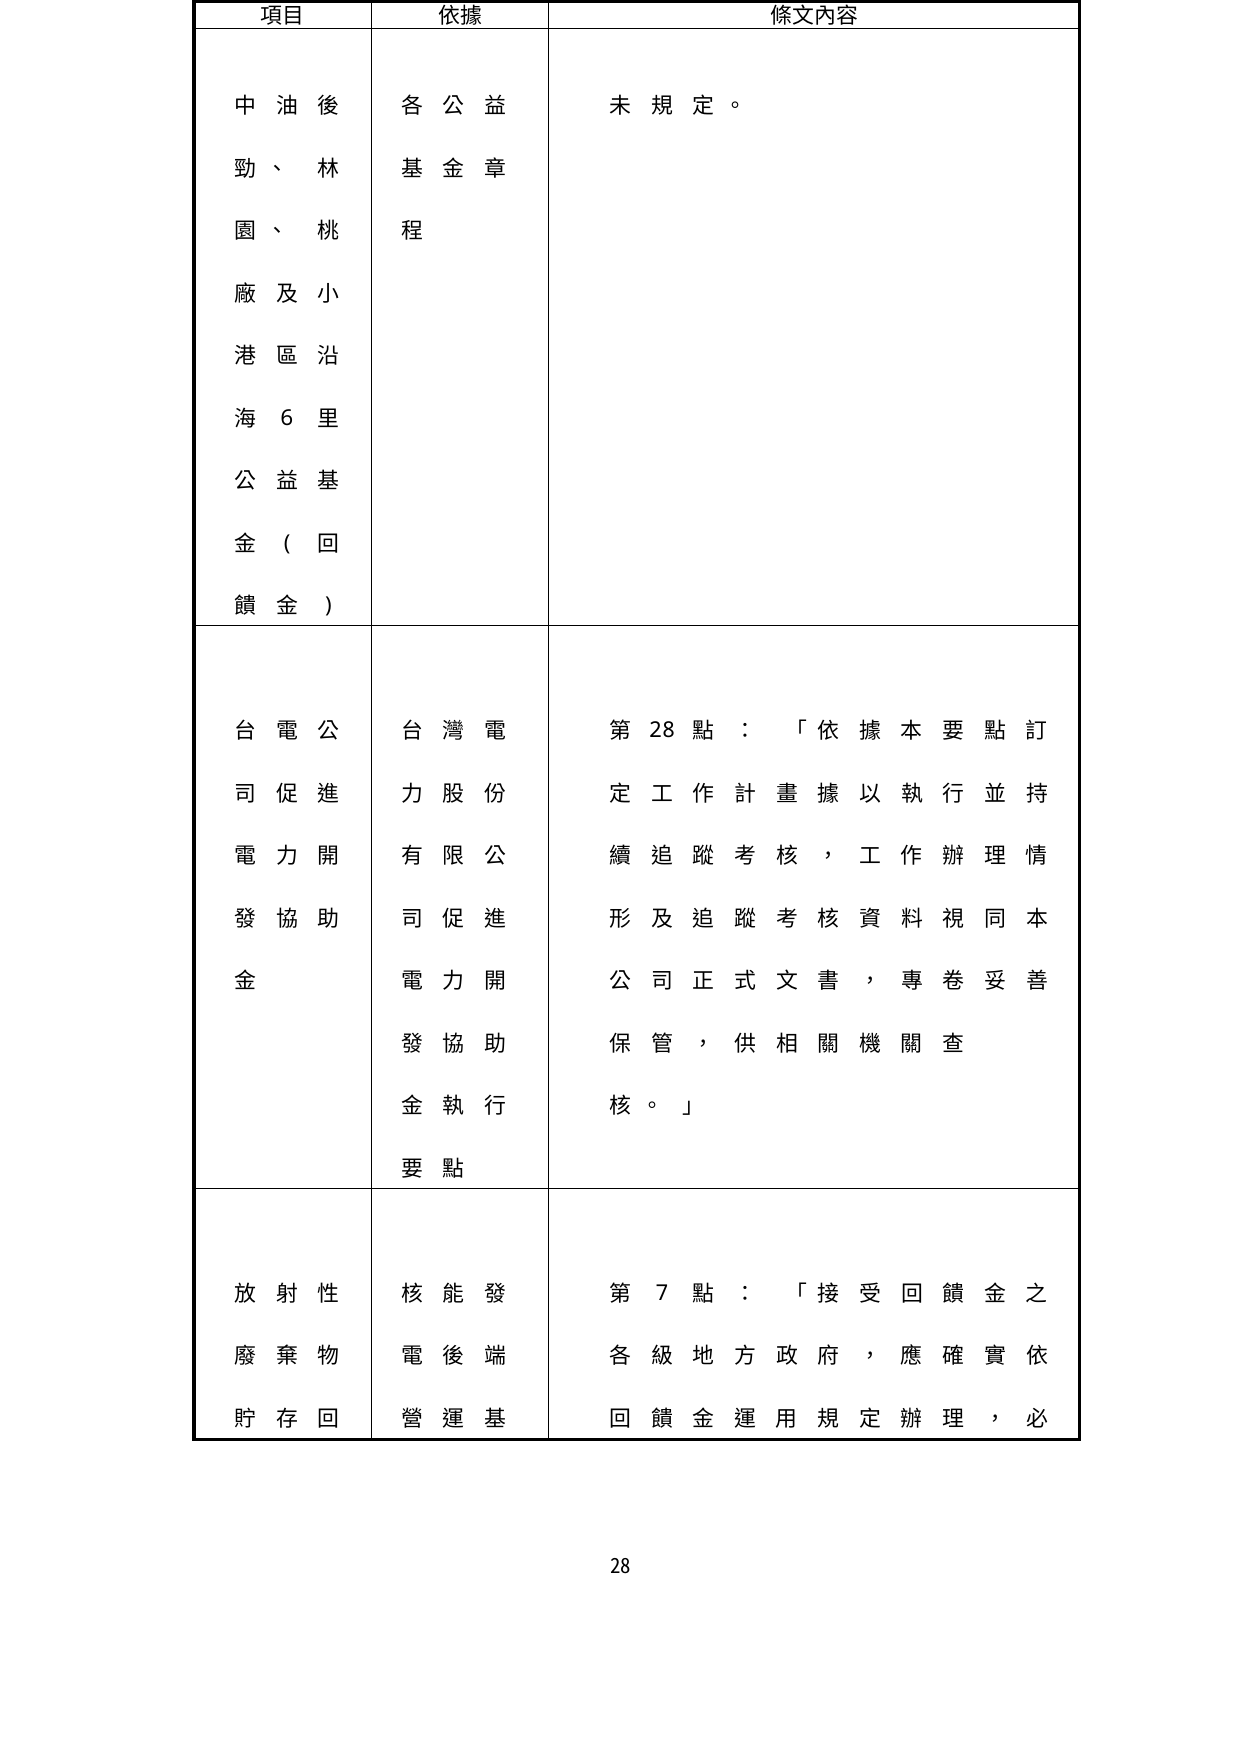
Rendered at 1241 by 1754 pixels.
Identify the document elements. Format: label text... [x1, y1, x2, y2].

table_cell 放射性廢棄物貯存回 [196, 1189, 371, 1437]
table_cell 第7點：「接受回饋金之各級地方政府，應確實依回饋金運用規定辦理，必 [549, 1189, 1078, 1437]
table_cell 未規定。 [549, 29, 1078, 625]
table_cell 第28點：「依據本要點訂定工作計畫據以執行並持續追蹤考核，工作辦理情形及追蹤考核資料視同本公司正式文書，專卷妥善保管，供相關機關查核。」 [549, 626, 1078, 1187]
table_cell 台灣電力股份有限公司促進電力開發協助金執行要點 [372, 626, 548, 1187]
table_header 項目 [196, 3, 371, 28]
table_cell 台電公司促進電力開發協助金 [196, 626, 371, 1187]
table_cell 核能發電後端營運基 [372, 1189, 548, 1437]
table_header 依據 [372, 3, 548, 28]
table_cell 各公益基金章程 [372, 29, 548, 625]
table_header 條文內容 [549, 3, 1078, 28]
table_cell 中油後勁、林園、桃廠及小港區沿海6里公益基金(回饋金) [196, 29, 371, 625]
